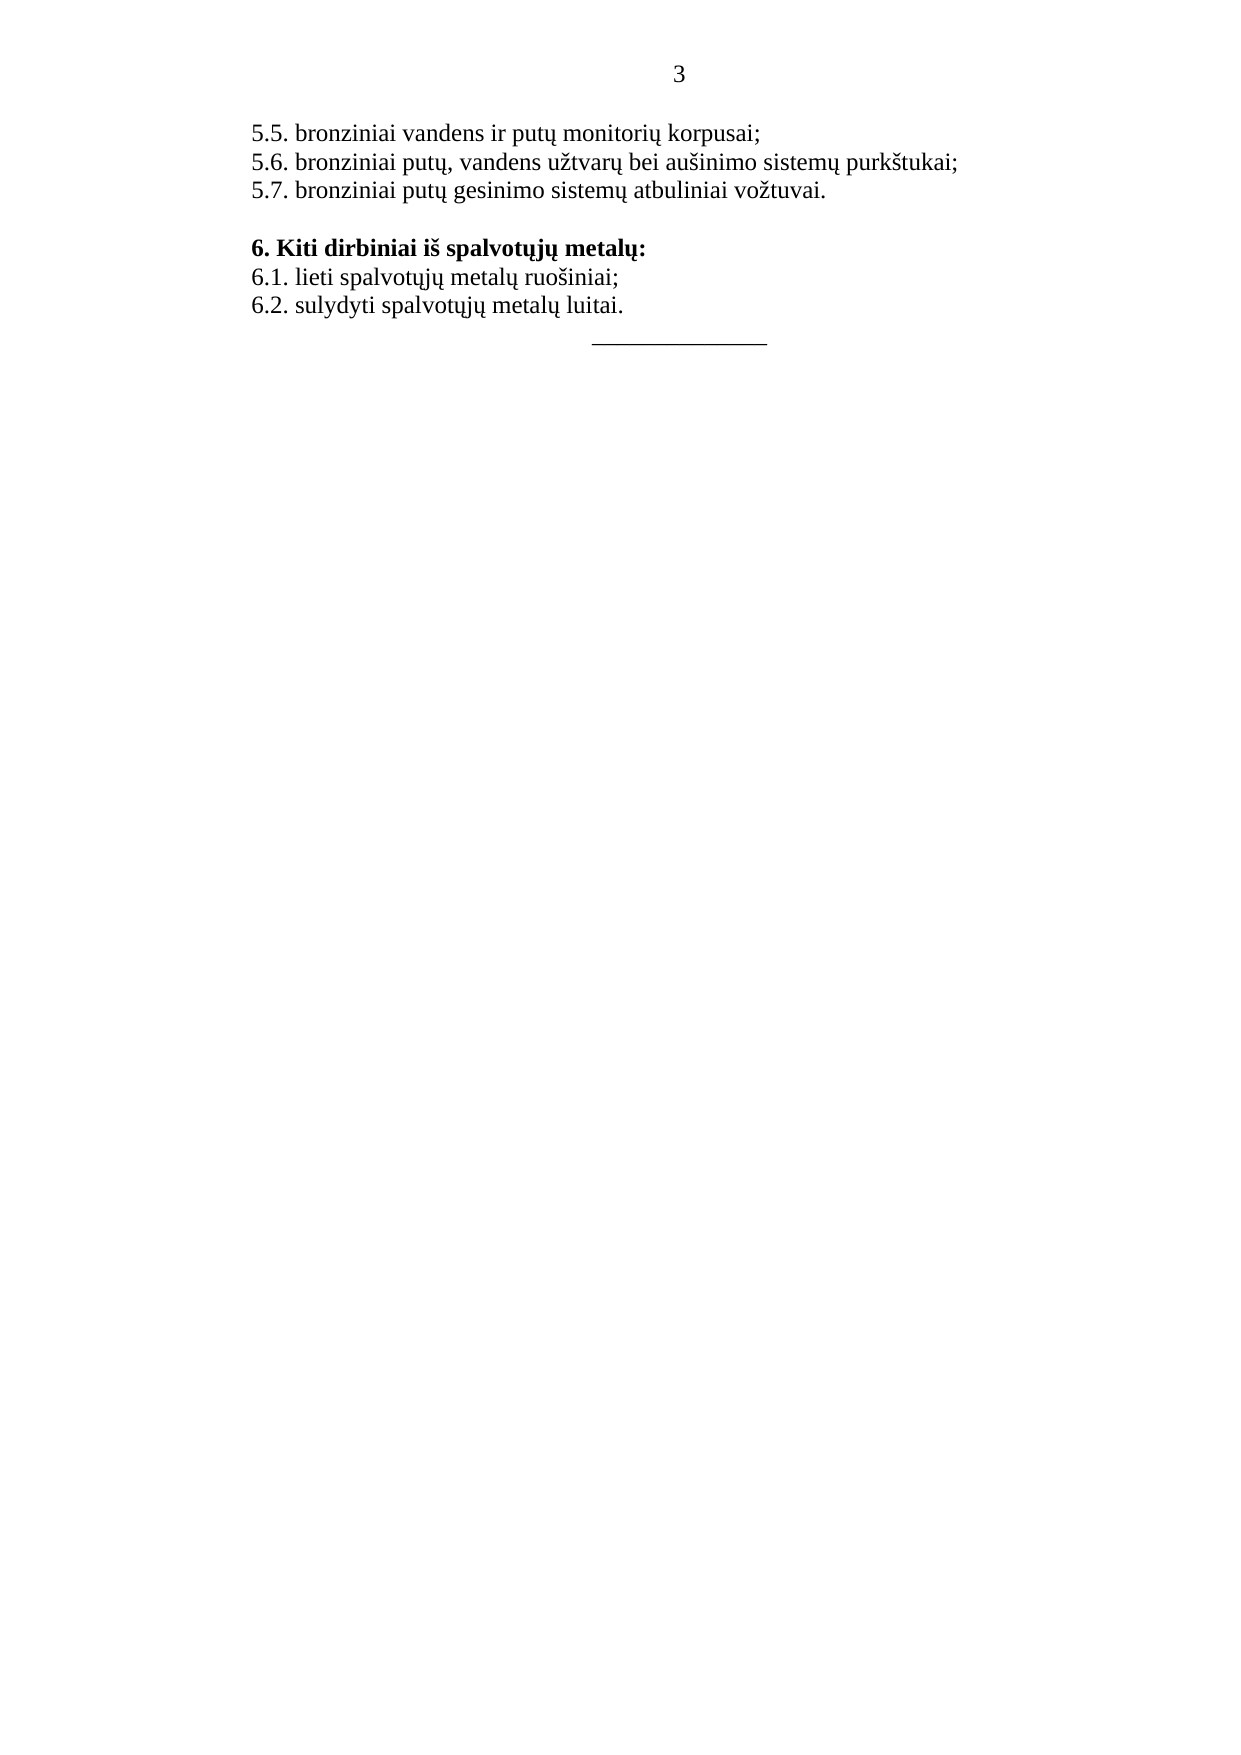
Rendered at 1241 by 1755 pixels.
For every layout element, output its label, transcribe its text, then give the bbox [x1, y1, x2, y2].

text 5.6. bronziniai putų, vandens užtvarų bei aušinimo sistemų purkštukai; [177, 147, 1181, 176]
text 5.5. bronziniai vandens ir putų monitorių korpusai; [177, 118, 1181, 147]
text 6. Kiti dirbiniai iš spalvotųjų metalų: [177, 233, 1181, 262]
text 6.1. lieti spalvotųjų metalų ruošiniai; [177, 262, 1181, 291]
text ______________ [177, 319, 1181, 348]
text 6.2. sulydyti spalvotųjų metalų luitai. [177, 291, 1181, 319]
text 5.7. bronziniai putų gesinimo sistemų atbuliniai vožtuvai. [177, 176, 1181, 204]
